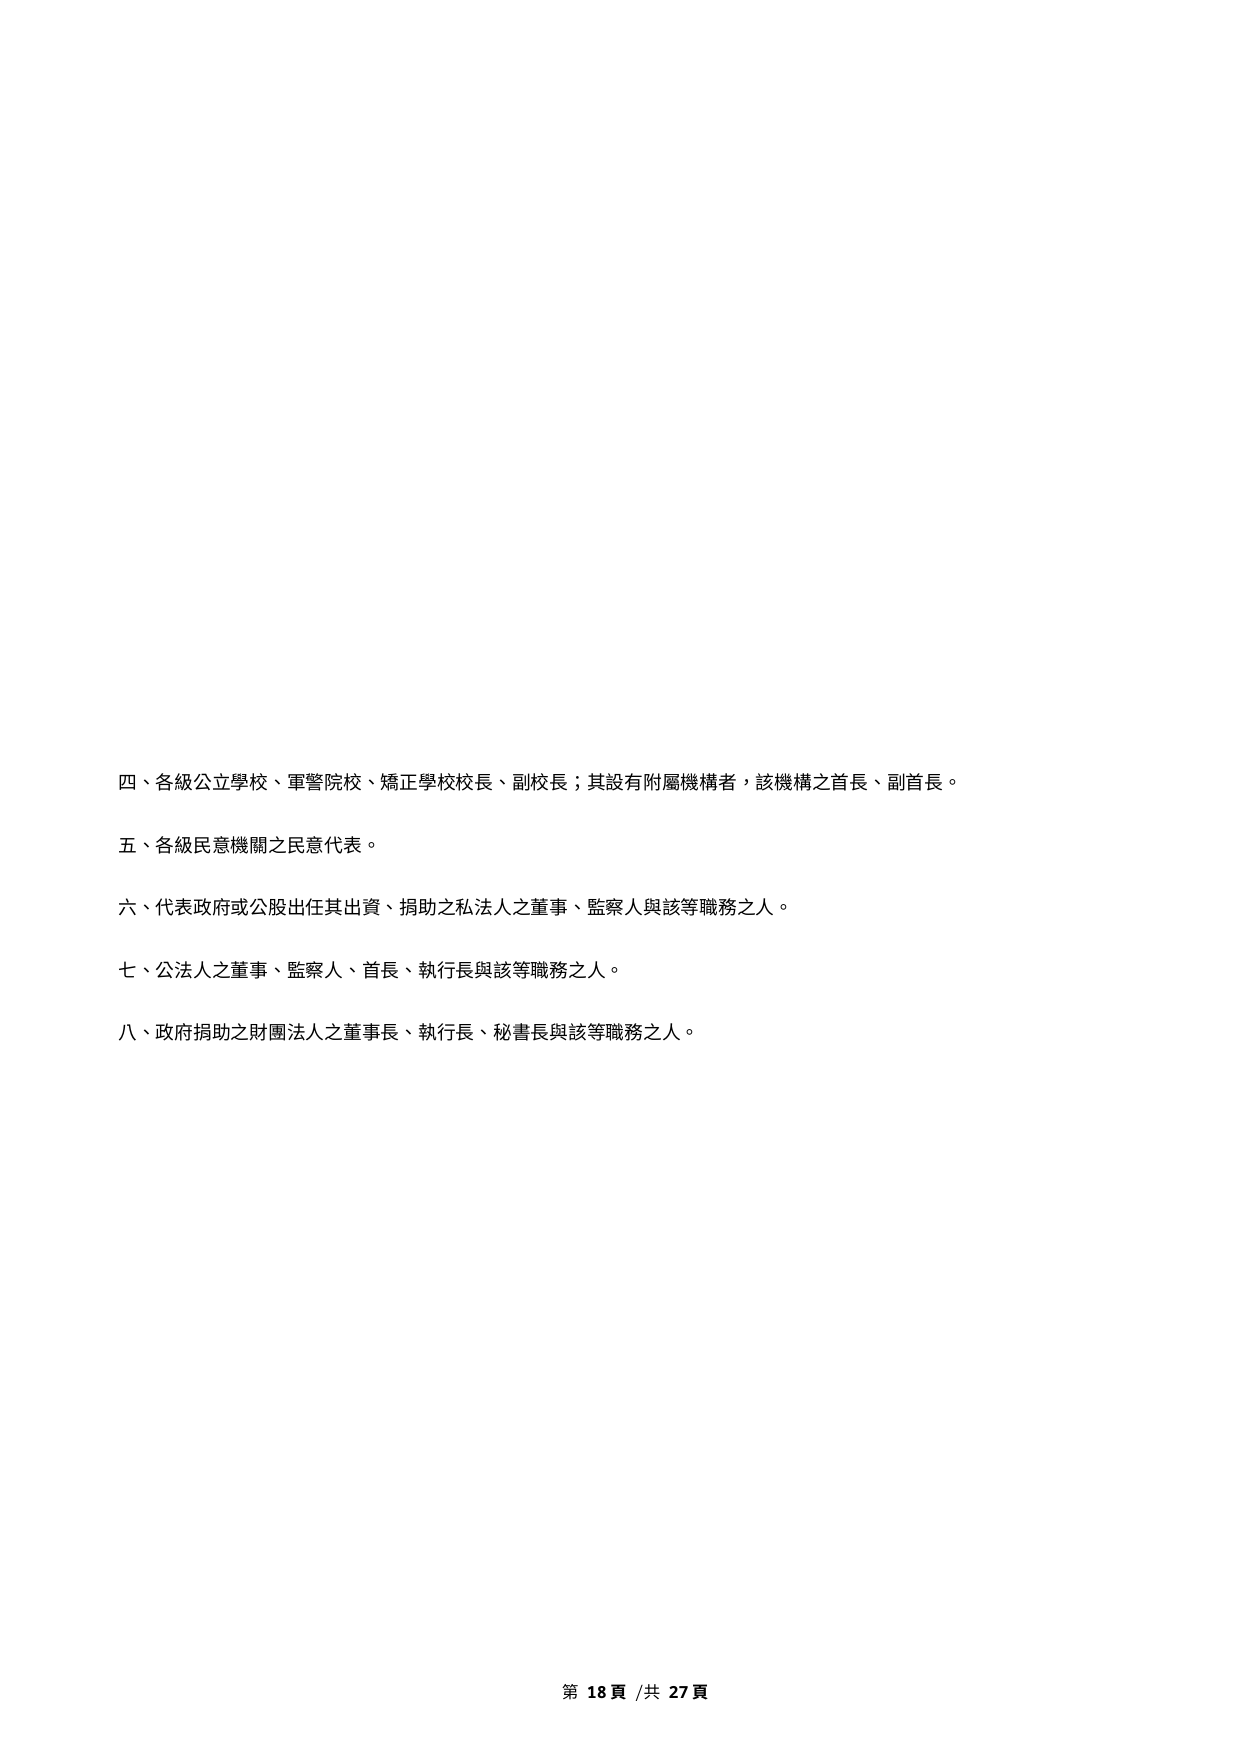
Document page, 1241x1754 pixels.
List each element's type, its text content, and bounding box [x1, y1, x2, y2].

text 八、政府捐助之財團法人之董事長、執行長、秘書長與該等職務之人。 [118, 990, 1152, 1052]
text 六、代表政府或公股出任其出資、捐助之私法人之董事、監察人與該等職務之人。 [118, 865, 1152, 927]
text 五、各級民意機關之民意代表。 [118, 802, 1152, 865]
text 四、各級公立學校、軍警院校、矯正學校校長、副校長；其設有附屬機構者，該機構之首長、副首長。 [118, 740, 1152, 802]
text 七、公法人之董事、監察人、首長、執行長與該等職務之人。 [118, 927, 1152, 990]
